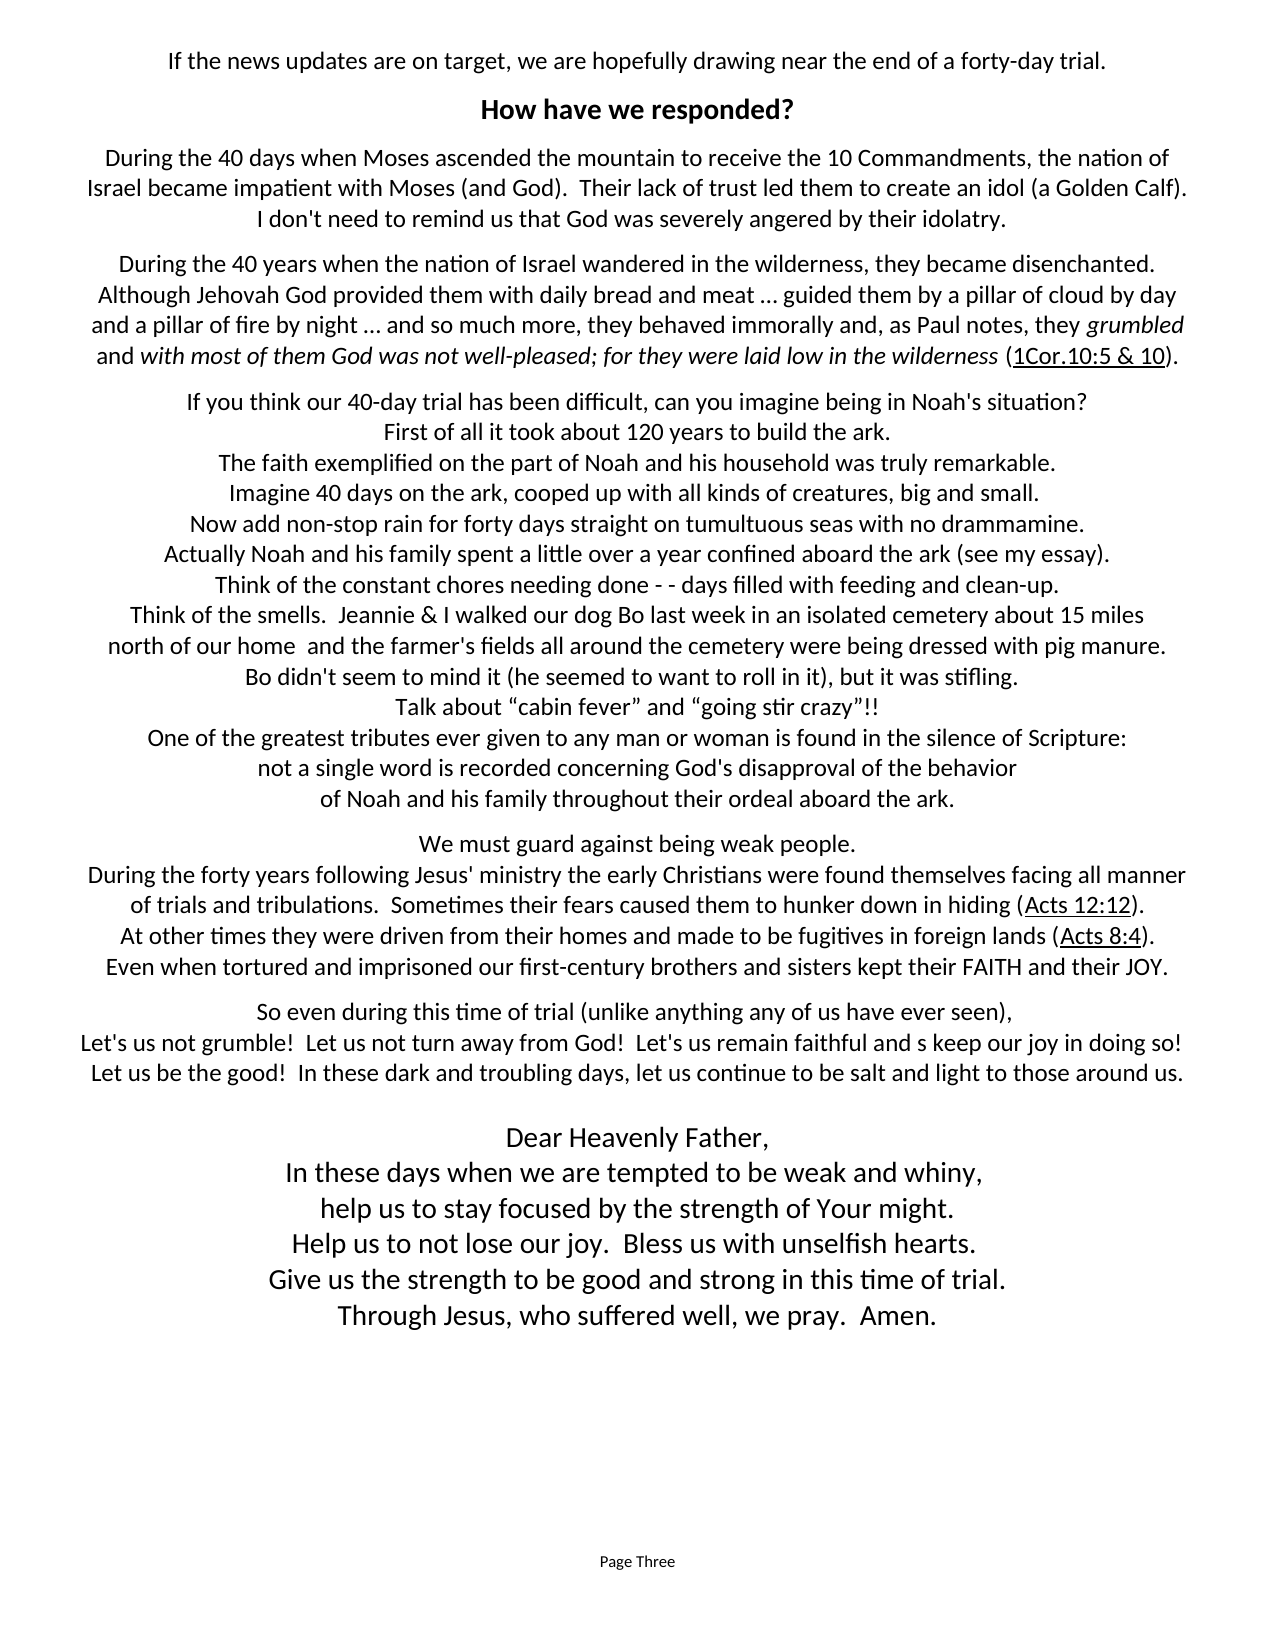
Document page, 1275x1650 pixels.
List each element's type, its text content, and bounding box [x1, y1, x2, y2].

text Help us to not lose our joy. Bless us with unselfish hearts. [75, 1226, 1200, 1261]
text First of all it took about 120 years to build the ark. [75, 417, 1200, 447]
text of Noah and his family throughout their ordeal aboard the ark. [75, 783, 1200, 813]
text Give us the strength to be good and strong in this time of trial. [75, 1261, 1200, 1297]
text During the forty years following Jesus' ministry the early Christians were found themselves facing all manner of trials and tribulations. Sometimes their fears caused them to hunker down in hiding (Acts 12:12). [75, 859, 1200, 920]
text Now add non-stop rain for forty days straight on tumultuous seas with no drammamine. [75, 508, 1200, 539]
text help us to stay focused by the strength of Your might. [75, 1190, 1200, 1226]
text If you think our 40-day trial has been difficult, can you imagine being in Noah's situation? [75, 386, 1200, 417]
text So even during this time of trial (unlike anything any of us have ever seen), [75, 997, 1200, 1027]
text not a single word is recorded concerning God's disapproval of the behavior [75, 752, 1200, 783]
text Think of the smells. Jeannie & I walked our dog Bo last week in an isolated cemetery about 15 miles [75, 600, 1200, 630]
text How have we responded? [75, 91, 1200, 126]
text The faith exemplified on the part of Noah and his household was truly remarkable. [75, 447, 1200, 478]
text Dear Heavenly Father, [75, 1119, 1200, 1154]
text Let's us not grumble! Let us not turn away from God! Let's us remain faithful and s keep our joy in doing so! [75, 1027, 1200, 1058]
text During the 40 years when the nation of Israel wandered in the wilderness, they became disenchanted. [75, 249, 1200, 279]
text In these days when we are tempted to be weak and whiny, [75, 1154, 1200, 1190]
text I don't need to remind us that God was severely angered by their idolatry. [75, 203, 1200, 233]
text Page Three [75, 1551, 1200, 1571]
text Imagine 40 days on the ark, cooped up with all kinds of creatures, big and small. [75, 478, 1200, 508]
text Even when tortured and imprisoned our first-century brothers and sisters kept their FAITH and their JOY. [75, 951, 1200, 981]
text and a pillar of fire by night … and so much more, they behaved immorally and, as Paul notes, they grumbled and with most of them God was not well-pleased; for they were laid low in the wilderness (1Cor.10:5 & 10). [75, 310, 1200, 371]
text Although Jehovah God provided them with daily bread and meat … guided them by a pillar of cloud by day [75, 279, 1200, 310]
text Think of the constant chores needing done - - days filled with feeding and clean-up. [75, 569, 1200, 600]
text We must guard against being weak people. [75, 829, 1200, 859]
text Bo didn't seem to mind it (he seemed to want to roll in it), but it was stifling. [75, 661, 1200, 691]
text At other times they were driven from their homes and made to be fugitives in foreign lands (Acts 8:4). [75, 920, 1200, 951]
text Through Jesus, who suffered well, we pray. Amen. [75, 1297, 1200, 1332]
text Talk about “cabin fever” and “going stir crazy”!! [75, 691, 1200, 722]
text north of our home and the farmer's fields all around the cemetery were being dressed with pig manure. [75, 630, 1200, 661]
text One of the greatest tributes ever given to any man or woman is found in the silence of Scripture: [75, 722, 1200, 752]
text If the news updates are on target, we are hopefully drawing near the end of a forty-day trial. [75, 45, 1200, 76]
text During the 40 days when Moses ascended the mountain to receive the 10 Commandments, the nation of Israel became impatient with Moses (and God). Their lack of trust led them to create an idol (a Golden Calf). [75, 142, 1200, 203]
text Let us be the good! In these dark and troubling days, let us continue to be salt and light to those around us. [75, 1058, 1200, 1088]
text Actually Noah and his family spent a little over a year confined aboard the ark (see my essay). [75, 539, 1200, 569]
